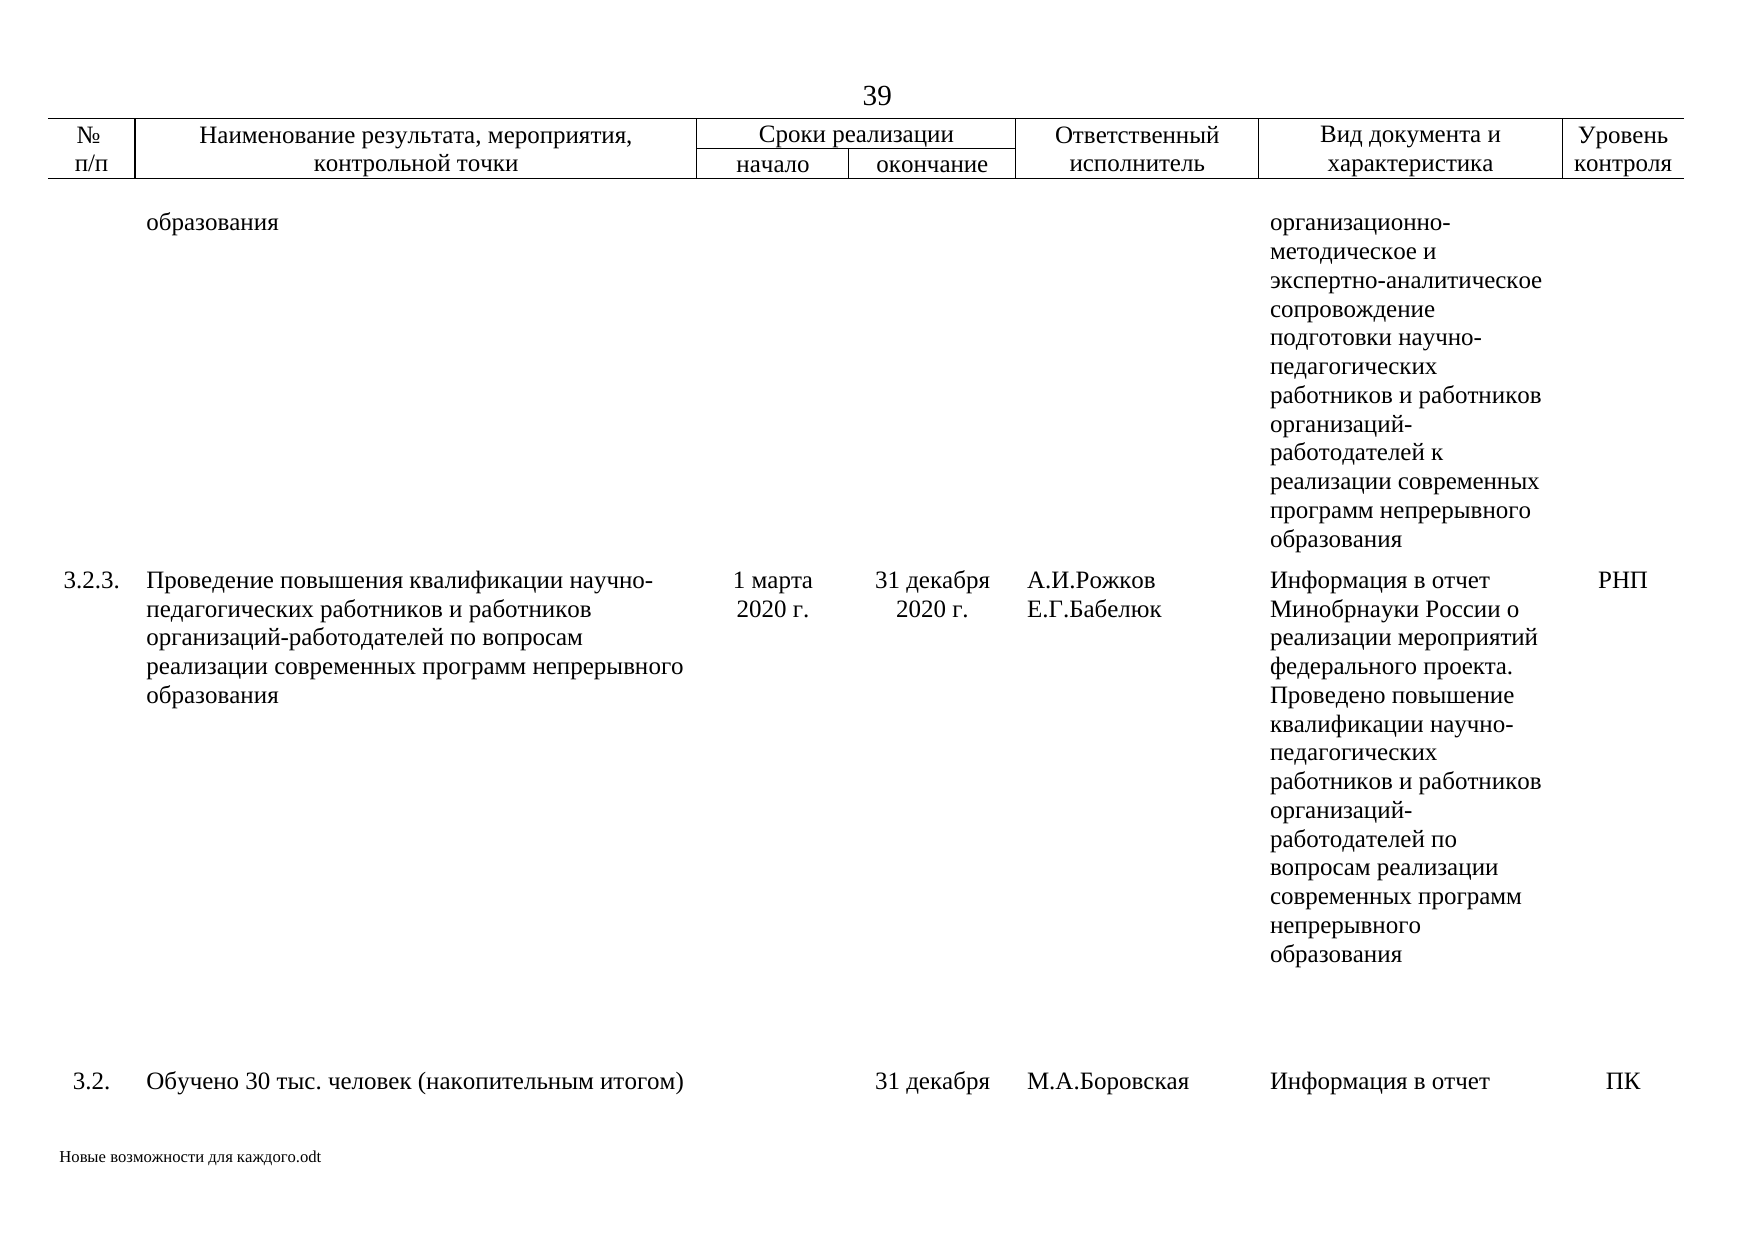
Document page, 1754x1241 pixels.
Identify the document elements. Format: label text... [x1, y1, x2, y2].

table_cell [1562, 208, 1684, 565]
table_cell образования [135, 208, 697, 565]
table_header Вид документа и характеристика результата [1259, 119, 1562, 178]
table_cell 3.2. [48, 1066, 135, 1107]
table_cell [135, 179, 697, 207]
table_header Уровень контроля [1563, 119, 1684, 178]
table_cell [48, 179, 135, 207]
table_cell [697, 208, 849, 565]
table_cell А.И.Рожков Е.Г.Бабелюк [1016, 565, 1258, 1066]
table_cell [1562, 179, 1684, 207]
table_cell [849, 208, 1016, 565]
table_cell ПК [1562, 1066, 1684, 1107]
table_header Наименование результата, мероприятия, контрольной точки [136, 119, 696, 178]
table_cell М.А.Боровская [1016, 1066, 1258, 1107]
table_cell [1259, 179, 1562, 207]
table_cell [48, 208, 135, 565]
table_cell 31 декабря [849, 1066, 1016, 1107]
table_header № п/п [48, 119, 134, 178]
table_cell [697, 179, 849, 207]
table_cell 1 марта 2020 г. [697, 565, 849, 1066]
table_cell начало [697, 149, 848, 178]
table_cell РНП [1562, 565, 1684, 1066]
table_cell Проведение повышения квалификации научно-педагогических работников и работников организаций-работодателей по вопросам реализации современных программ непрерывного образования [135, 565, 697, 1066]
table_cell 3.2.3. [48, 565, 135, 1066]
table_header Ответственный исполнитель [1016, 119, 1258, 178]
table_cell организационно-методическое и экспертно-аналитическое сопровождение подготовки научно-педагогических работников и работников организаций-работодателей к реализации современных программ непрерывного образования [1259, 208, 1562, 565]
table_cell Обучено 30 тыс. человек (накопительным итогом) [135, 1066, 697, 1107]
table_cell окончание [849, 149, 1015, 178]
table_cell [849, 179, 1016, 207]
table_cell Информация в отчет [1259, 1066, 1562, 1107]
table_cell [1016, 208, 1258, 565]
table_cell 31 декабря 2020 г. [849, 565, 1016, 1066]
table_cell Информация в отчет Минобрнауки России о реализации мероприятий федерального проекта. Проведено повышение квалификации научно-педагогических работников и работников организаций-работодателей по вопросам реализации современных программ непрерывного образования [1259, 565, 1562, 1066]
table_cell [697, 1066, 849, 1107]
table_cell [1016, 179, 1258, 207]
table_header Сроки реализации [697, 119, 1015, 148]
